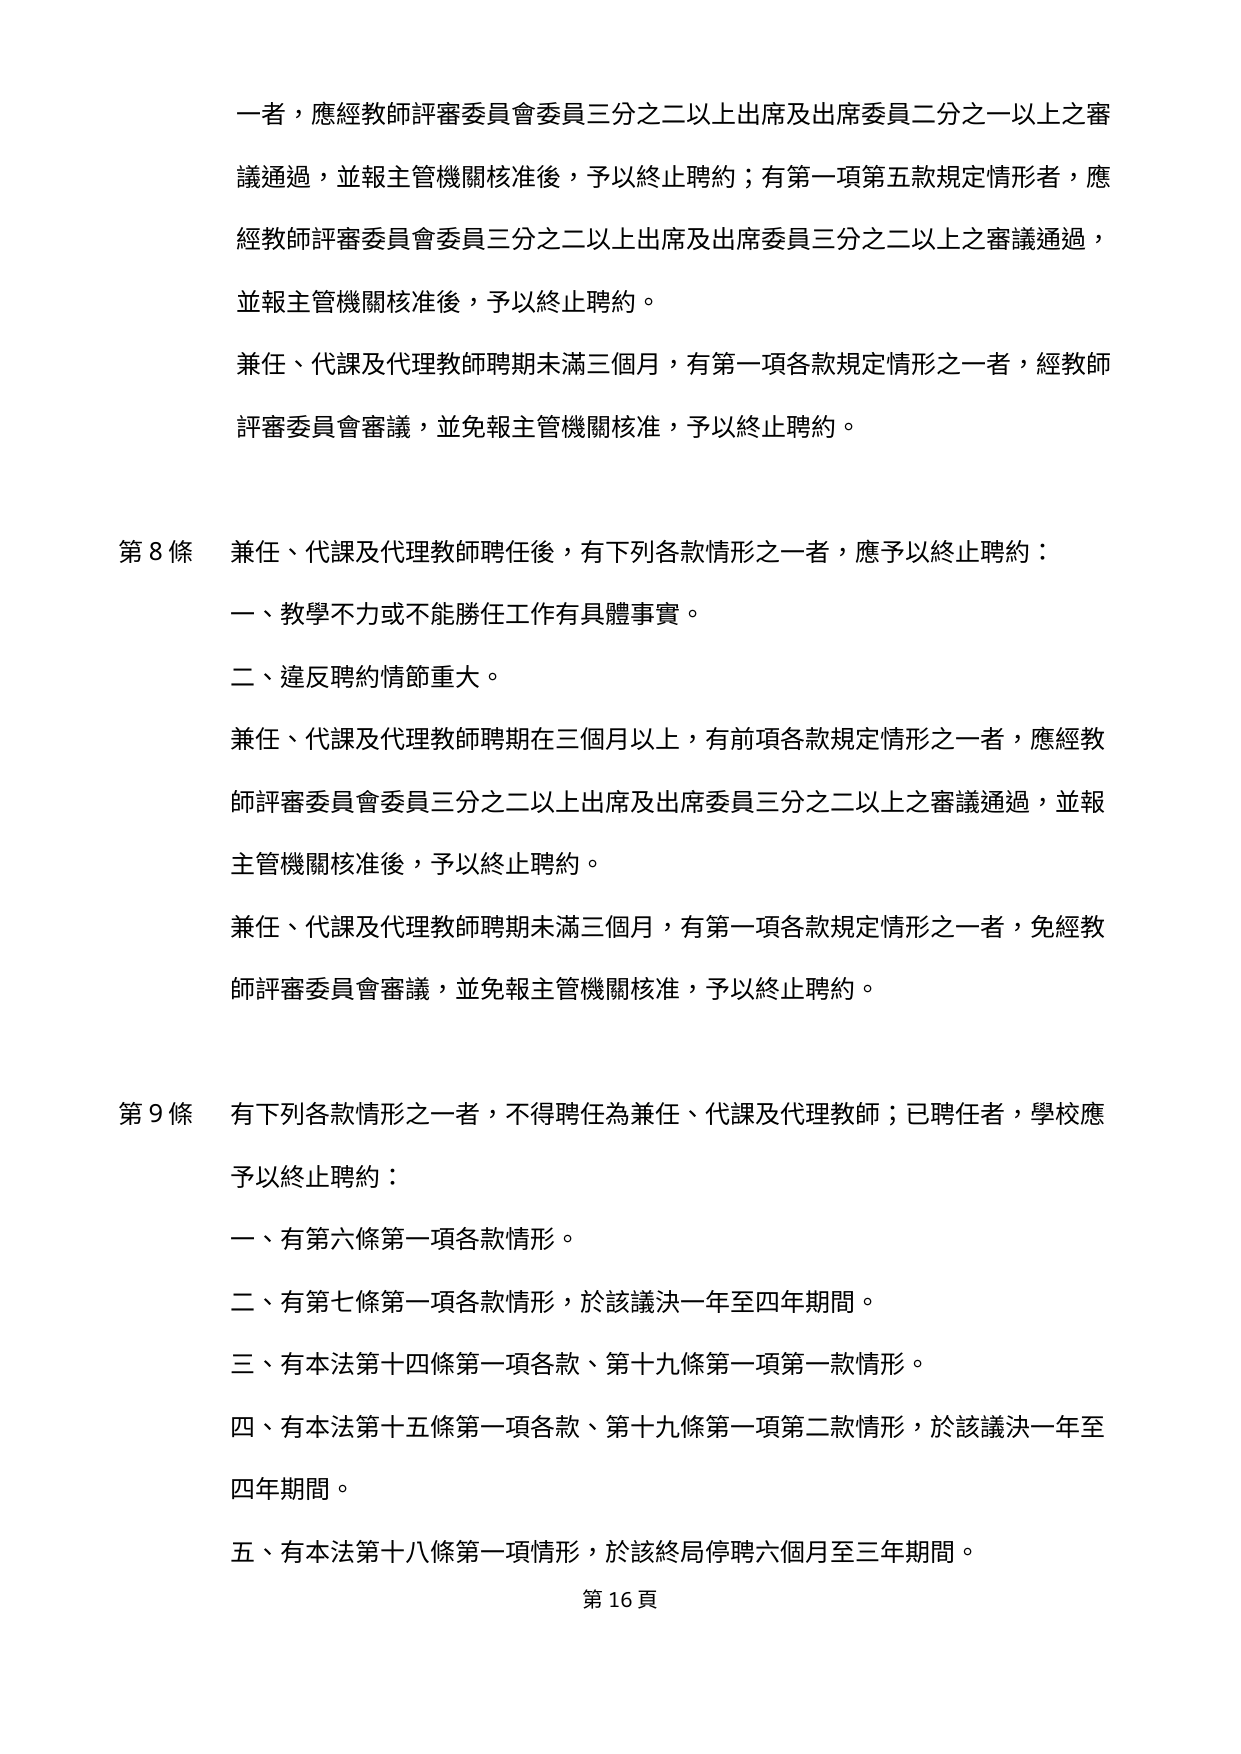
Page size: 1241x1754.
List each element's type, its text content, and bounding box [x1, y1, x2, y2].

text 第8條 兼任、代課及代理教師聘任後，有下列各款情形之一者，應予以終止聘約： 一、教學不力或不能勝任工作有具體事實。 二、違反聘約情節重大。 兼任、代課及代理教師聘期在三個月以上，有前項各款規定情形之一者，應經教師評審委員會委員三分之二以上出席及出席委員三分之二以上之審議通過，並報主管機關核准後，予以終止聘約。 兼任、代課及代理教師聘期未滿三個月，有第一項各款規定情形之一者，免經教師評審委員會審議，並免報主管機關核准，予以終止聘約。 [118, 508, 1122, 1008]
text 一者，應經教師評審委員會委員三分之二以上出席及出席委員二分之一以上之審議通過，並報主管機關核准後，予以終止聘約；有第一項第五款規定情形者，應經教師評審委員會委員三分之二以上出席及出席委員三分之二以上之審議通過，並報主管機關核准後，予以終止聘約。 兼任、代課及代理教師聘期未滿三個月，有第一項各款規定情形之一者，經教師評審委員會審議，並免報主管機關核准，予以終止聘約。 [236, 71, 1122, 446]
text 第9條 有下列各款情形之一者，不得聘任為兼任、代課及代理教師；已聘任者，學校應予以終止聘約： 一、有第六條第一項各款情形。 二、有第七條第一項各款情形，於該議決一年至四年期間。 三、有本法第十四條第一項各款、第十九條第一項第一款情形。 四、有本法第十五條第一項各款、第十九條第一項第二款情形，於該議決一年至四年期間。 五、有本法第十八條第一項情形，於該終局停聘六個月至三年期間。 [118, 1071, 1122, 1571]
